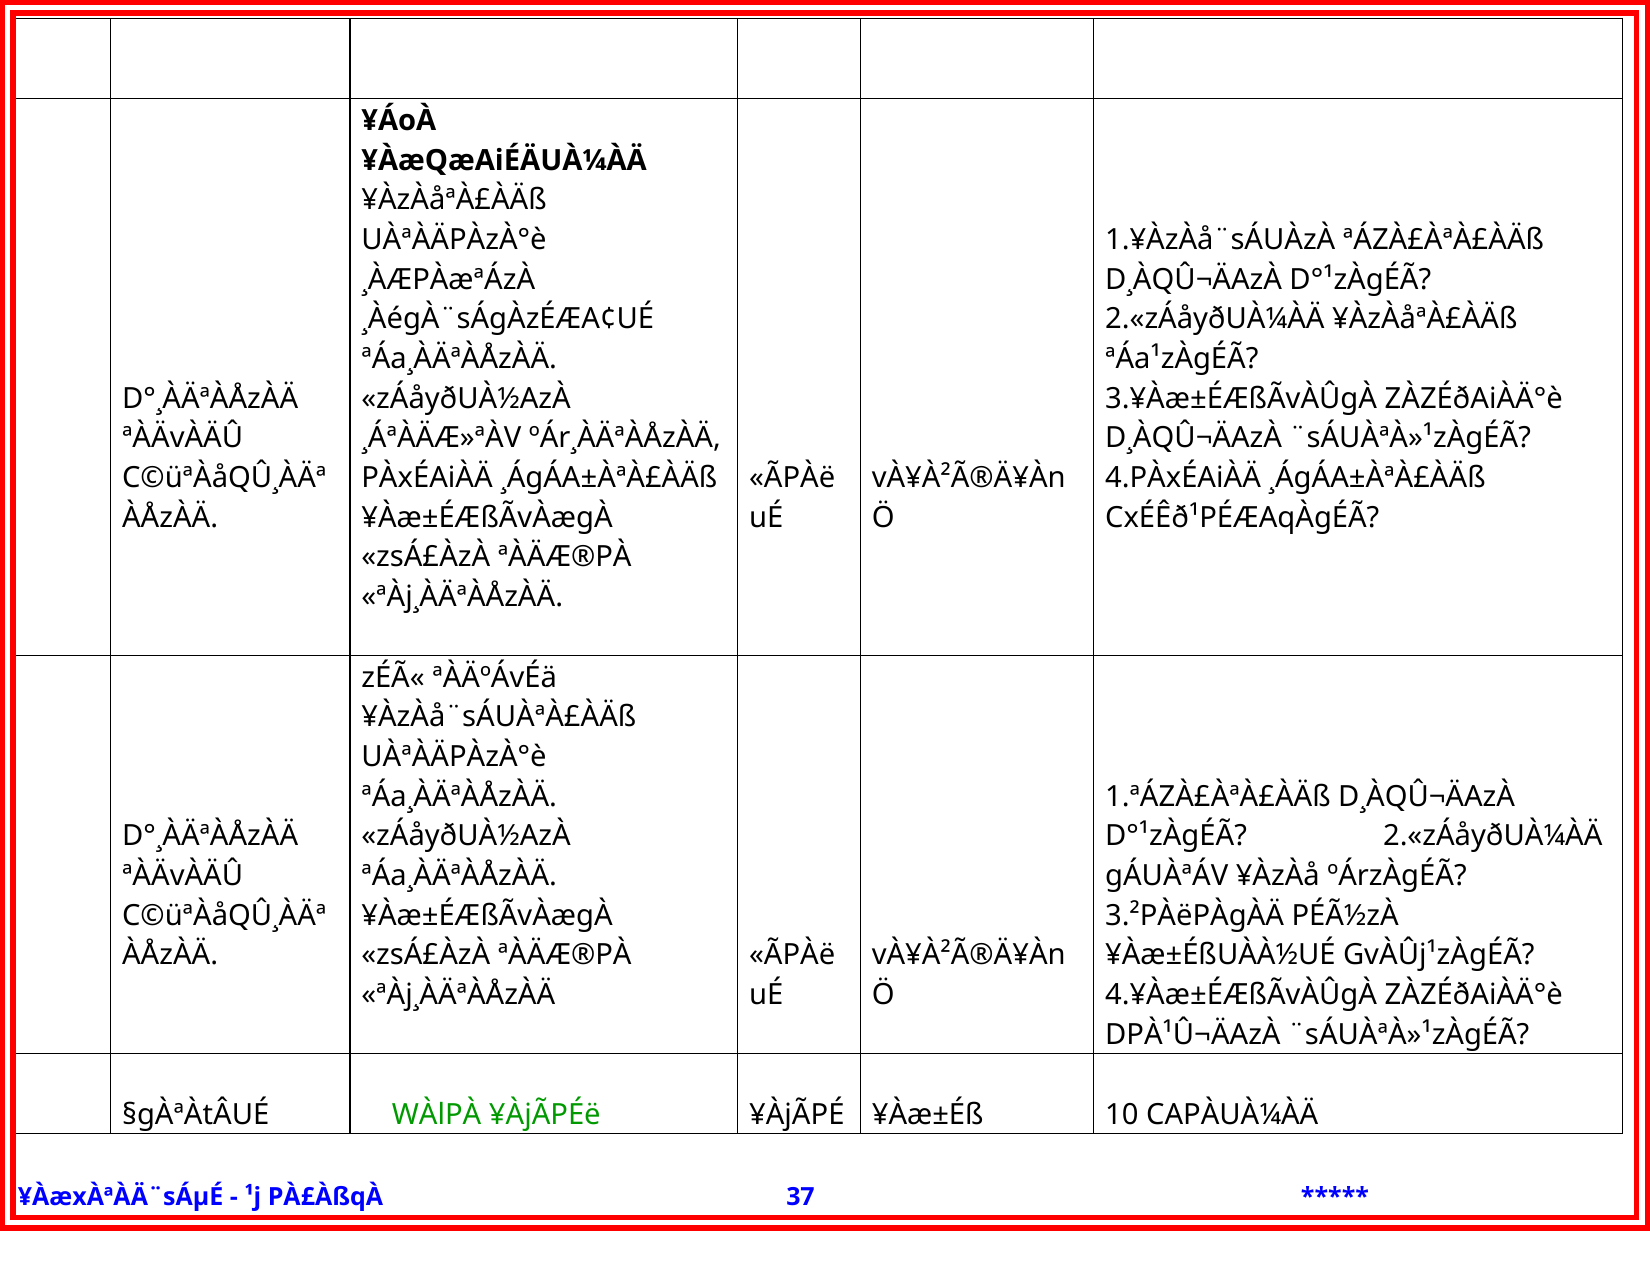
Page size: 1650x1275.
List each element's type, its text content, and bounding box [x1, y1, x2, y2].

table_cell vÀ¥À²Ã®Ä¥ÀnÖ [861, 99, 1093, 655]
table_cell D°¸ÀÄªÀÅzÀÄ ªÀÄvÀÄÛ C©üªÀåQÛ¸ÀÄªÀÅzÀÄ. [111, 99, 349, 655]
table_cell vÀ¥À²Ã®Ä¥ÀnÖ [861, 656, 1093, 1053]
table_cell «ÃPÀëuÉ [738, 656, 860, 1053]
table_cell [111, 19, 349, 98]
table_cell [16, 19, 110, 98]
table_cell ¥ÀjÃPÉ [738, 1054, 860, 1133]
table_cell 10 CAPÀUÀ¼ÀÄ [1094, 1054, 1622, 1133]
table_cell zÉÃ« ªÀÄºÁvÉä ¥ÀzÀå¨sÁUÀªÀ£ÀÄß UÀªÀÄPÀzÀ°è ªÁa¸ÀÄªÀÅzÀÄ. «zÁåyðUÀ½AzÀ ªÁa¸ÀÄªÀÅzÀÄ. ¥Àæ±ÉÆßÃvÀægÀ «zsÁ£ÀzÀ ªÀÄÆ®PÀ «ªÀj¸ÀÄªÀÅzÀÄ [351, 656, 737, 1053]
table_cell [861, 19, 1093, 98]
table_cell [16, 1054, 110, 1133]
table_cell [16, 656, 110, 1053]
table_cell §gÀªÀtÂUÉ [111, 1054, 349, 1133]
table_cell [351, 19, 737, 98]
table_cell [1094, 19, 1622, 98]
table_cell 1.¥ÀzÀå¨sÁUÀzÀ ªÁZÀ£ÀªÀ£ÀÄß D¸ÀQÛ¬ÄAzÀ D°¹zÀgÉÃ? 2.«zÁåyðUÀ¼ÀÄ ¥ÀzÀåªÀ£ÀÄß ªÁa¹zÀgÉÃ? 3.¥Àæ±ÉÆßÃvÀÛgÀ ZÀZÉðAiÀÄ°è D¸ÀQÛ¬ÄAzÀ ¨sÁUÀªÀ»¹zÀgÉÃ? 4.PÀxÉAiÀÄ ¸ÁgÁA±ÀªÀ£ÀÄß CxÉÊð¹PÉÆAqÀgÉÃ? [1094, 99, 1622, 655]
table_cell ¥Àæ±Éß [861, 1054, 1093, 1133]
table_cell 1.ªÁZÀ£ÀªÀ£ÀÄß D¸ÀQÛ¬ÄAzÀ D°¹zÀgÉÃ? 2.«zÁåyðUÀ¼ÀÄ gÁUÀªÁV ¥ÀzÀå ºÁrzÀgÉÃ? 3.²PÀëPÀgÀÄ PÉÃ½zÀ ¥Àæ±ÉßUÀÀ½UÉ GvÀÛj¹zÀgÉÃ? 4.¥Àæ±ÉÆßÃvÀÛgÀ ZÀZÉðAiÀÄ°è DPÀ¹Û¬ÄAzÀ ¨sÁUÀªÀ»¹zÀgÉÃ? [1094, 656, 1622, 1053]
table_cell [738, 19, 860, 98]
table_cell WÀlPÀ ¥ÀjÃPÉë [351, 1054, 737, 1133]
table_cell «ÃPÀëuÉ [738, 99, 860, 655]
table_cell D°¸ÀÄªÀÅzÀÄ ªÀÄvÀÄÛ C©üªÀåQÛ¸ÀÄªÀÅzÀÄ. [111, 656, 349, 1053]
table_cell [16, 99, 110, 655]
table_cell ¥ÁoÀ ¥ÀæQæAiÉÄUÀ¼ÀÄ ¥ÀzÀåªÀ£ÀÄß UÀªÀÄPÀzÀ°è ¸ÀÆPÀæªÁzÀ ¸ÀégÀ¨sÁgÀzÉÆA¢UÉ ªÁa¸ÀÄªÀÅzÀÄ. «zÁåyðUÀ½AzÀ ¸ÁªÀÄÆ»ªÀV ºÁr¸ÀÄªÀÅzÀÄ, PÀxÉAiÀÄ ¸ÁgÁA±ÀªÀ£ÀÄß ¥Àæ±ÉÆßÃvÀægÀ «zsÁ£ÀzÀ ªÀÄÆ®PÀ «ªÀj¸ÀÄªÀÅzÀÄ. [351, 99, 737, 655]
